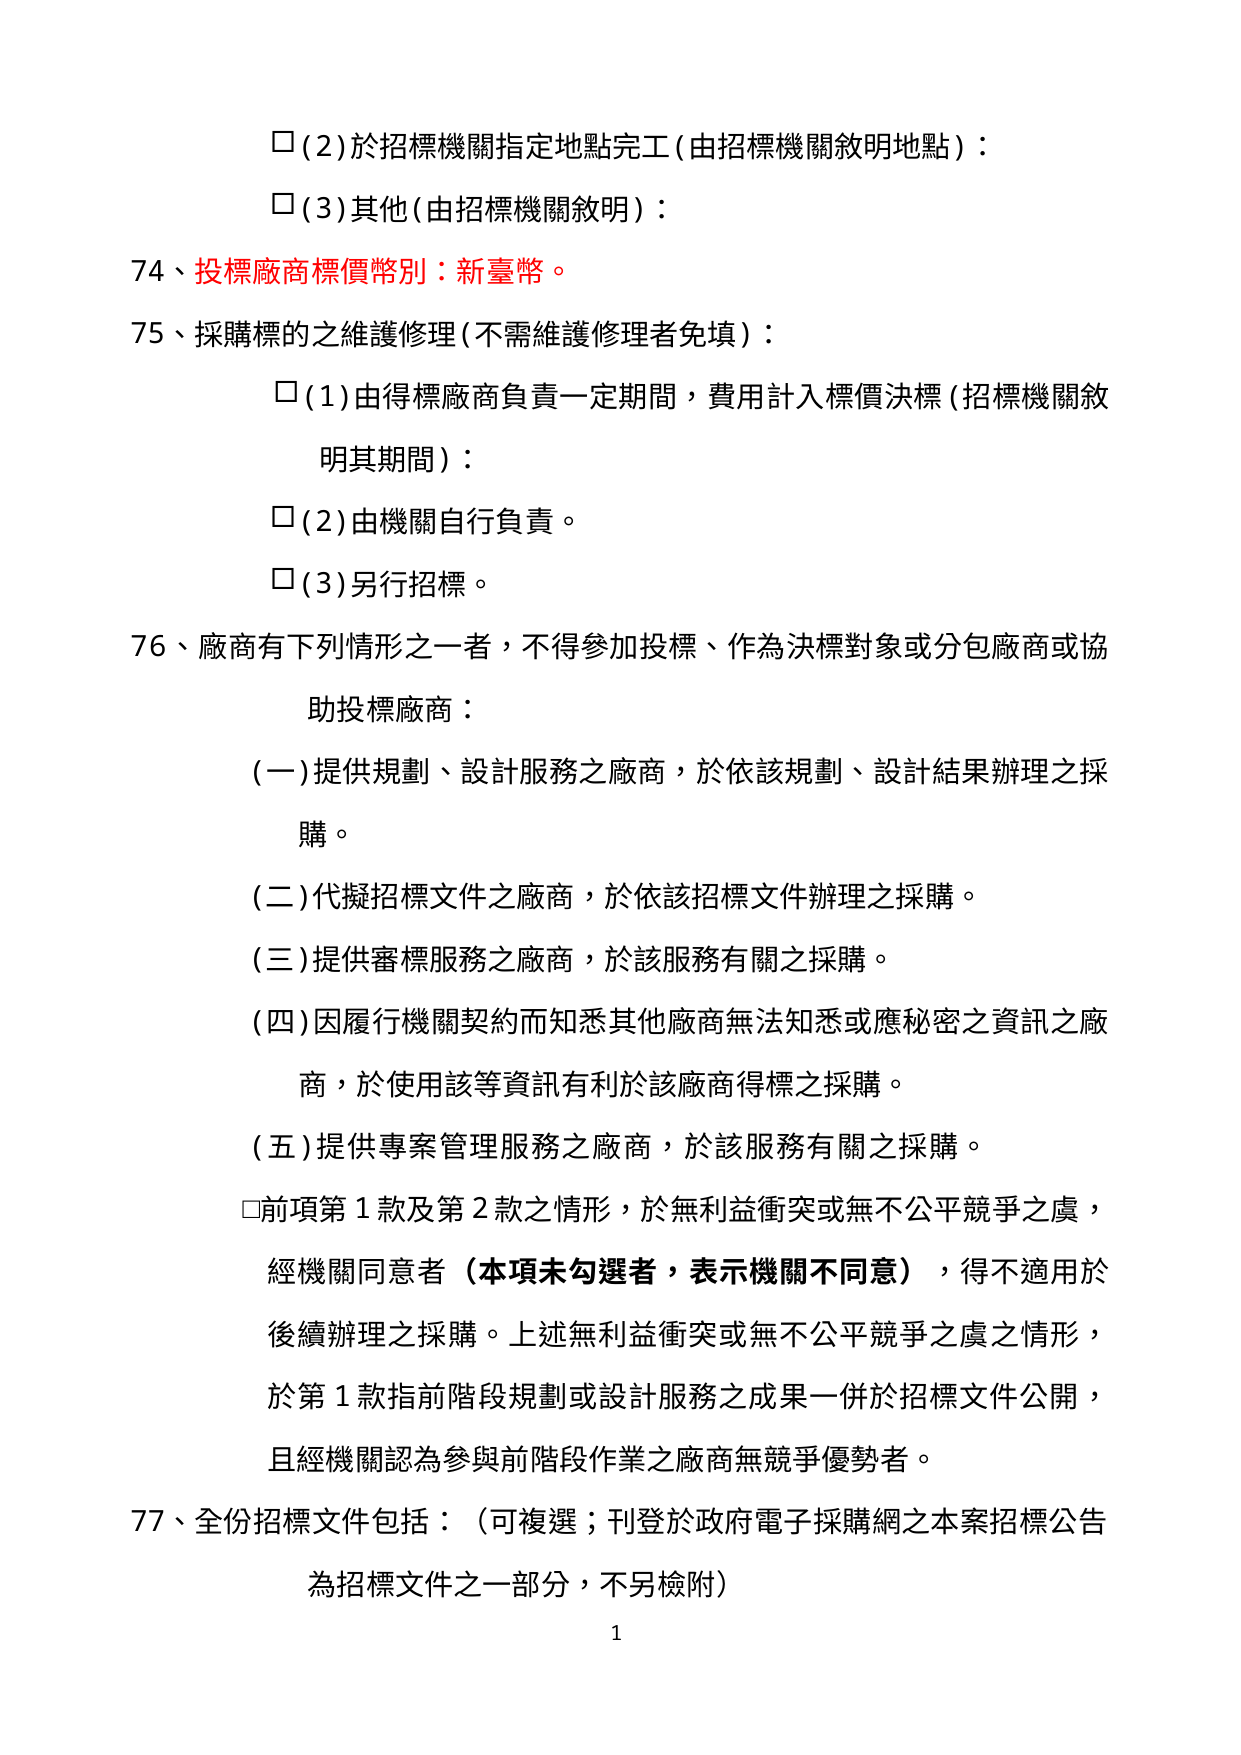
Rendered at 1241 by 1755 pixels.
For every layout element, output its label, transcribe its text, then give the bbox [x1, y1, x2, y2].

text □前項第1款及第2款之情形，於無利益衝突或無不公平競爭之虞，經機關同意者（本項未勾選者，表示機關不同意），得不適用於後續辦理之採購。上述無利益衝突或無不公平競爭之虞之情形，於第1款指前階段規劃或設計服務之成果一併於招標文件公開，且經機關認為參與前階段作業之廠商無競爭優勢者。 [242, 1166, 1110, 1478]
text (一)提供規劃、設計服務之廠商，於依該規劃、設計結果辦理之採購。 [248, 728, 1110, 853]
text (2)於招標機關指定地點完工(由招標機關敘明地點)： [130, 103, 1110, 166]
list 採購標的之維護修理(不需維護修理者免填)： [130, 291, 1110, 353]
list 全份招標文件包括：（可複選；刊登於政府電子採購網之本案招標公告為招標文件之一部分，不另檢附） [130, 1478, 1110, 1603]
text (2)由機關自行負責。 [130, 478, 1110, 541]
text (三)提供審標服務之廠商，於該服務有關之採購。 [248, 916, 1110, 978]
text (四)因履行機關契約而知悉其他廠商無法知悉或應秘密之資訊之廠商，於使用該等資訊有利於該廠商得標之採購。 [248, 978, 1110, 1103]
text (3)另行招標。 [130, 541, 1110, 603]
list 投標廠商標價幣別：新臺幣。 [130, 228, 1110, 291]
list 廠商有下列情形之一者，不得參加投標、作為決標對象或分包廠商或協助投標廠商： [130, 603, 1110, 728]
text (二)代擬招標文件之廠商，於依該招標文件辦理之採購。 [248, 853, 1110, 916]
text (1)由得標廠商負責一定期間，費用計入標價決標(招標機關敘明其期間)： [130, 353, 1110, 478]
text (3)其他(由招標機關敘明)： [130, 166, 1110, 228]
text (五)提供專案管理服務之廠商，於該服務有關之採購。 [248, 1103, 1110, 1166]
